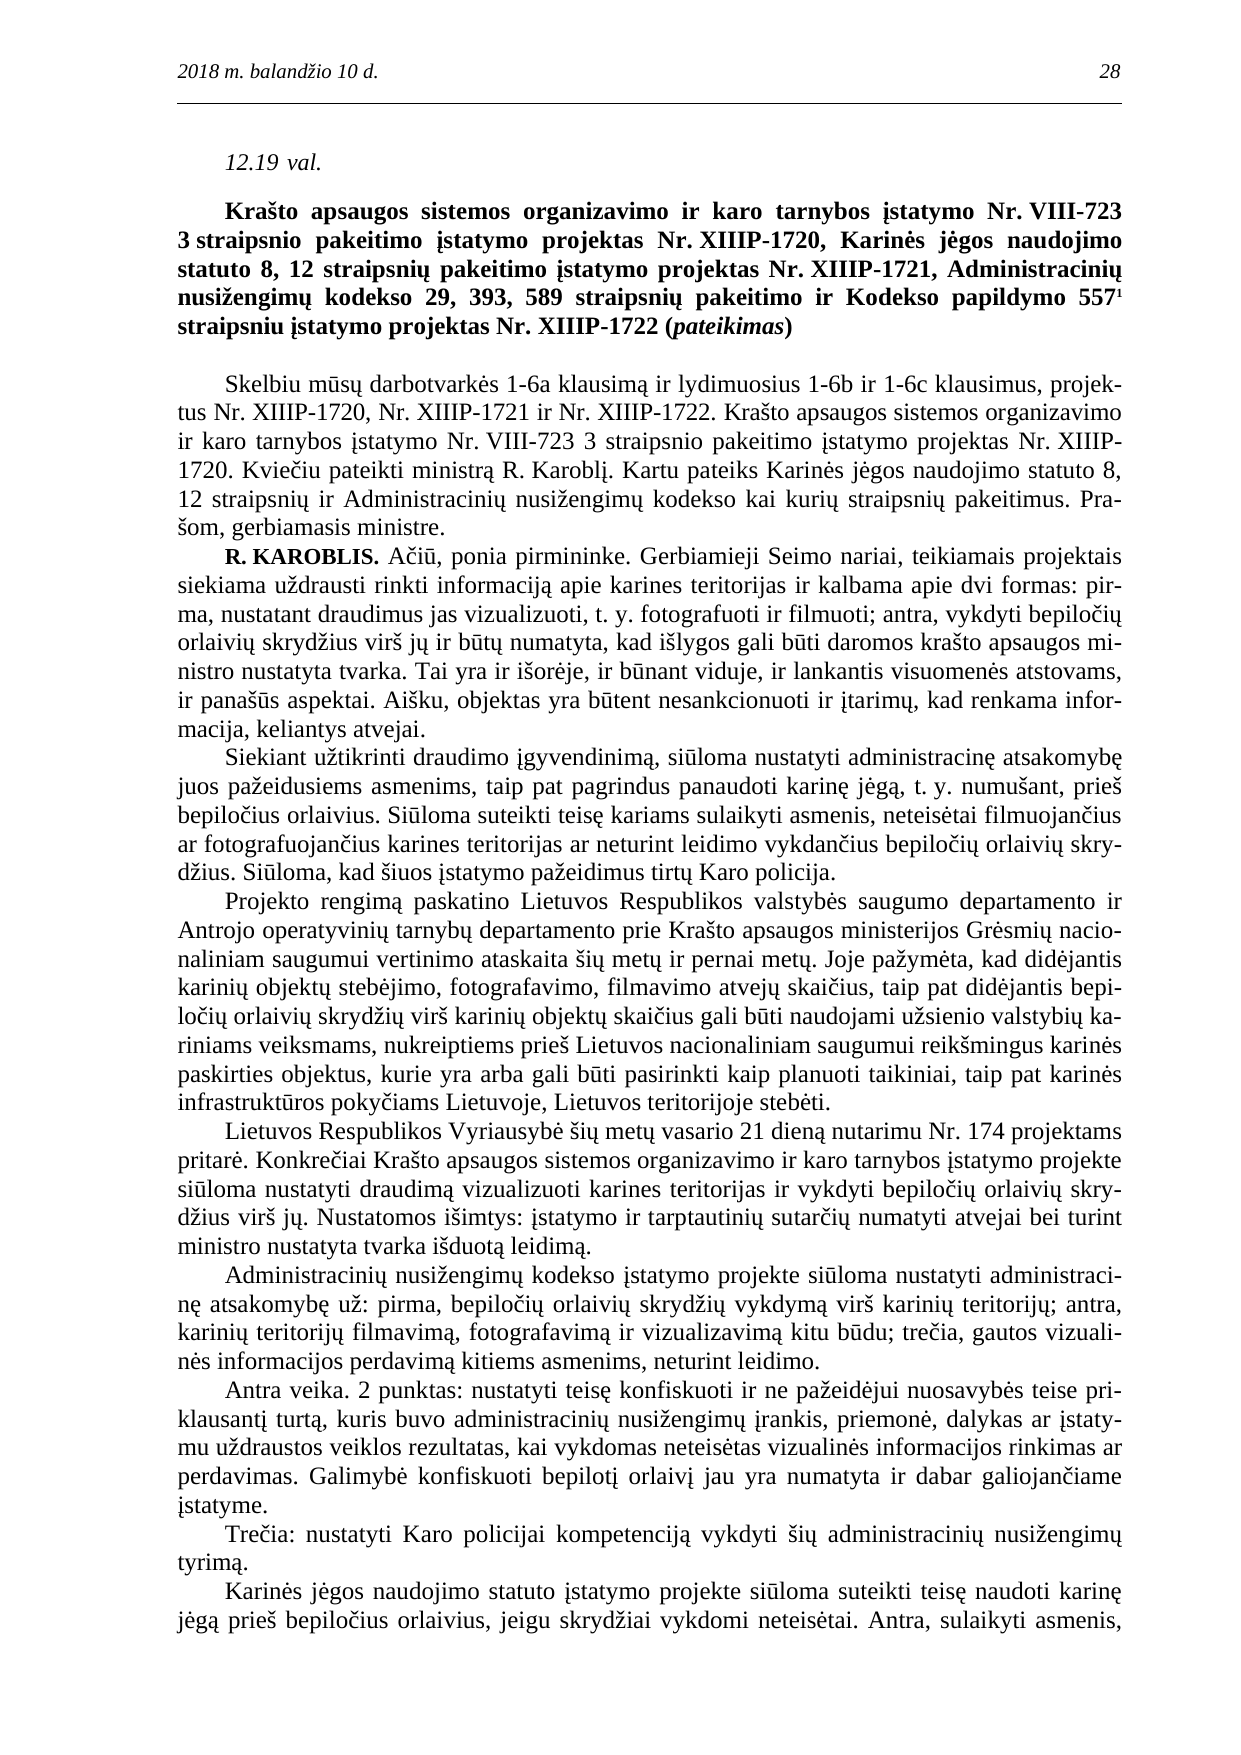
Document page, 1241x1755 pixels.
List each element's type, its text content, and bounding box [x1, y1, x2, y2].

text 12.19 val. [224, 148, 1122, 175]
text Pro­jek­to ren­gi­mą pa­ska­ti­no Lie­tu­vos Res­pub­li­kos vals­ty­bės sau­gu­mo de­par­ta­men­to ir Ant­ro­jo ope­ra­ty­vi­nių tar­ny­bų de­par­ta­men­to prie Kraš­to ap­sau­gos mi­nis­te­ri­jos Grės­mių na­cio­na­li­niam sau­gu­mui ver­ti­ni­mo ata­skai­ta šių me­tų ir per­nai me­tų. Jo­je pa­žy­mė­ta, kad di­dė­jan­tis ka­ri­nių ob­jek­tų ste­bė­ji­mo, fo­to­gra­fa­vi­mo, fil­ma­vi­mo at­ve­jų skai­čius, taip pat di­dė­jan­tis be­pi­lo­čių or­lai­vių skry­džių virš ka­ri­nių ob­jek­tų skai­čius ga­li bū­ti nau­do­ja­mi už­sie­nio vals­ty­bių ka­ri­niams veiks­mams, nu­kreip­tiems prieš Lie­tu­vos na­cio­na­li­niam sau­gu­mui reikš­min­gus ka­ri­nės pa­skir­ties ob­jek­tus, ku­rie yra ar­ba ga­li bū­ti pa­si­rink­ti kaip pla­nuo­ti tai­ki­niai, taip pat ka­ri­nės in­fra­struk­tū­ros po­ky­čiams Lie­tu­vo­je, Lie­tu­vos te­ri­to­ri­jo­je ste­bė­ti. [177, 886, 1122, 1116]
text Ka­ri­nės jė­gos ­nau­do­ji­mo sta­tu­to įsta­ty­mo pro­jek­te siū­lo­ma su­teik­ti teisę nau­do­ti ka­ri­nę jė­gą prieš be­pi­lo­čius or­lai­vius, jei­gu skry­džiai vyk­do­mi ne­tei­sė­tai. An­tra, su­lai­kyti as­me­nis, [177, 1576, 1122, 1634]
text Kraš­to ap­sau­gos sis­te­mos or­ga­ni­za­vi­mo ir ka­ro tar­ny­bos įsta­ty­mo Nr. VIII-723 3 straips­nio pa­kei­ti­mo įsta­ty­mo pro­jek­tas Nr. XIIIP-1720, Ka­ri­nės jė­gos nau­do­ji­mo statu­to 8, 12 straips­nių pa­kei­ti­mo įsta­ty­mo pro­jek­tas Nr. XIIIP-1721, Ad­mi­nist­ra­ci­nių nu­si­žen­gi­mų ko­dek­so 29, 393, 589 straips­nių pa­kei­ti­mo ir Ko­dek­so pa­pil­dy­mo 5571 straips­niu įsta­ty­mo pro­jek­tas Nr. XIIIP-1722 (pa­tei­ki­mas) [177, 196, 1122, 340]
text Sie­kiant už­tik­rin­ti drau­di­mo įgy­ven­di­ni­mą, siū­lo­ma nu­sta­ty­ti ad­mi­nist­ra­ci­nę at­sa­ko­my­bę juos pa­žei­du­siems as­me­nims, taip pat pa­grin­dus pa­nau­do­ti ka­ri­nę jė­gą, t. y. nu­mu­šant, prieš be­pi­lo­čius or­lai­vius. Siū­lo­ma su­teik­ti tei­sę ka­riams su­lai­ky­ti as­me­nis, ne­tei­sė­tai fil­muo­jan­čius ar fo­to­gra­fuo­jan­čius ka­ri­nes te­ri­to­ri­jas ar ne­tu­rint lei­di­mo vyk­dan­čius be­pi­lo­čių or­lai­vių skry­džius. Siū­lo­ma, kad šiuos įsta­ty­mo pa­žei­di­mus tir­tų Ka­ro po­li­ci­ja. [177, 742, 1122, 886]
text R. KAROBLIS. Ačiū, po­nia pir­mi­nin­ke. Ger­bia­mie­ji Sei­mo na­riai, tei­kia­mais pro­jek­tais sie­kia­ma už­draus­ti rink­ti in­for­ma­ci­ją apie ka­ri­nes te­ri­to­ri­jas ir kal­ba­ma apie dvi for­mas: pir­ma, nu­sta­tant drau­di­mus jas vi­zu­a­li­zuo­ti, t. y. fo­to­gra­fuo­ti ir fil­muo­ti; an­tra, vyk­dy­ti be­pi­lo­čių or­lai­vių skry­džius virš jų ir bū­tų nu­ma­ty­ta, kad iš­ly­gos ga­li bū­ti da­ro­mos kraš­to ap­sau­gos mi­nist­ro nu­sta­ty­ta tvar­ka. Tai yra ir iš­orė­je, ir bū­nant vi­du­je, ir lan­kan­tis vi­suo­me­nės at­sto­vams, ir pa­na­šūs as­pek­tai. Aiš­ku, ob­jek­tas yra bū­tent ne­sank­cio­nuo­ti ir įta­ri­mų, kad ren­ka­ma in­for­ma­ci­ja, ke­lia­ntys at­ve­jai. [177, 541, 1122, 742]
text An­tra vei­ka. 2 punk­tas: nu­sta­ty­ti tei­sę kon­fis­kuo­ti ir ne pa­žei­dė­jui nuo­sa­vy­bės tei­se pri­klau­san­tį tur­tą, ku­ris bu­vo ad­mi­nist­ra­ci­nių nu­si­žen­gi­mų įran­kis, prie­mo­nė, da­ly­kas ar įsta­ty­mu už­draus­tos veik­los re­zul­ta­tas, kai vyk­do­mas ne­tei­sė­tas vi­zu­a­li­nės in­for­ma­ci­jos rin­ki­mas ar per­da­vi­mas. Ga­li­my­bė kon­fis­kuo­ti be­pi­lo­tį or­lai­vį jau yra nu­ma­ty­ta ir da­bar ga­lio­jan­čia­me įsta­ty­me. [177, 1375, 1122, 1519]
text Tre­čia: nu­sta­ty­ti Ka­ro po­li­ci­jai kom­pe­ten­ci­ją vyk­dy­ti šių ad­mi­nist­ra­ci­nių nu­si­žen­gi­mų tyri­mą. [177, 1519, 1122, 1576]
text Skel­biu mū­sų dar­bo­tvarkės 1-6a klau­si­mą ir ly­di­muo­sius 1-6b ir 1-6c klau­si­mus, pro­jek­tus Nr. XIIIP-1720, Nr. XIIIP-1721 ir Nr. XIIIP-1722. Kraš­to ap­sau­gos sis­te­mos or­ga­ni­za­vi­mo ir ka­ro tar­ny­bos įsta­ty­mo Nr. VIII-723 3 straips­nio pa­kei­ti­mo įsta­ty­mo pro­jek­tas Nr. XIIIP-1720. Kvie­čiu pa­teik­ti mi­nist­rą R. Ka­rob­lį. Kar­tu pa­teiks Ka­ri­nės jė­gos nau­do­ji­mo sta­tu­to 8, 12 straips­nių ir Ad­mi­nist­ra­ci­nių nu­si­žen­gi­mų ko­dek­so kai ku­rių straips­nių pa­kei­ti­mus. Pra­šom, ger­bia­ma­sis mi­nist­re. [177, 369, 1122, 541]
text Ad­mi­nist­ra­ci­nių nu­si­žen­gi­mų ko­dek­so įsta­ty­mo pro­jek­te siū­lo­ma nu­sta­ty­ti ad­mi­nist­ra­ci­nę at­sa­ko­my­bę už: pir­ma, be­pi­lo­čių or­lai­vių skry­džių vyk­dy­mą virš ka­ri­nių te­ri­to­ri­jų; an­tra, ka­ri­nių te­ri­to­ri­jų fil­ma­vi­mą, fo­to­gra­fa­vi­mą ir vi­zu­a­li­za­vi­mą ki­tu bū­du; tre­čia, gau­tos vi­zu­a­li­nės in­for­ma­ci­jos per­da­vi­mą ki­tiems as­me­nims, ne­tu­rint lei­di­mo. [177, 1260, 1122, 1375]
text Lie­tu­vos Res­pub­li­kos Vy­riau­sy­bė šių me­tų va­sa­rio 21 die­ną nu­ta­ri­mu Nr. 174 pro­jek­tams pri­ta­rė. Kon­kre­čiai Kraš­to ap­sau­gos sis­te­mos or­ga­ni­za­vi­mo ir ka­ro tar­ny­bos įsta­ty­mo pro­jek­te siū­lo­ma nu­sta­ty­ti drau­di­mą vi­zu­a­li­zuo­ti ka­ri­nes te­ri­to­ri­jas ir vyk­dy­ti be­pi­lo­čių or­lai­vių skry­džius virš jų. Nu­sta­to­mos iš­im­tys: įsta­ty­mo ir tarp­tau­ti­nių su­tar­čių nu­ma­ty­ti at­ve­jai bei tu­rint mi­nist­ro nu­sta­ty­ta tvar­ka iš­duo­tą lei­di­mą. [177, 1116, 1122, 1260]
